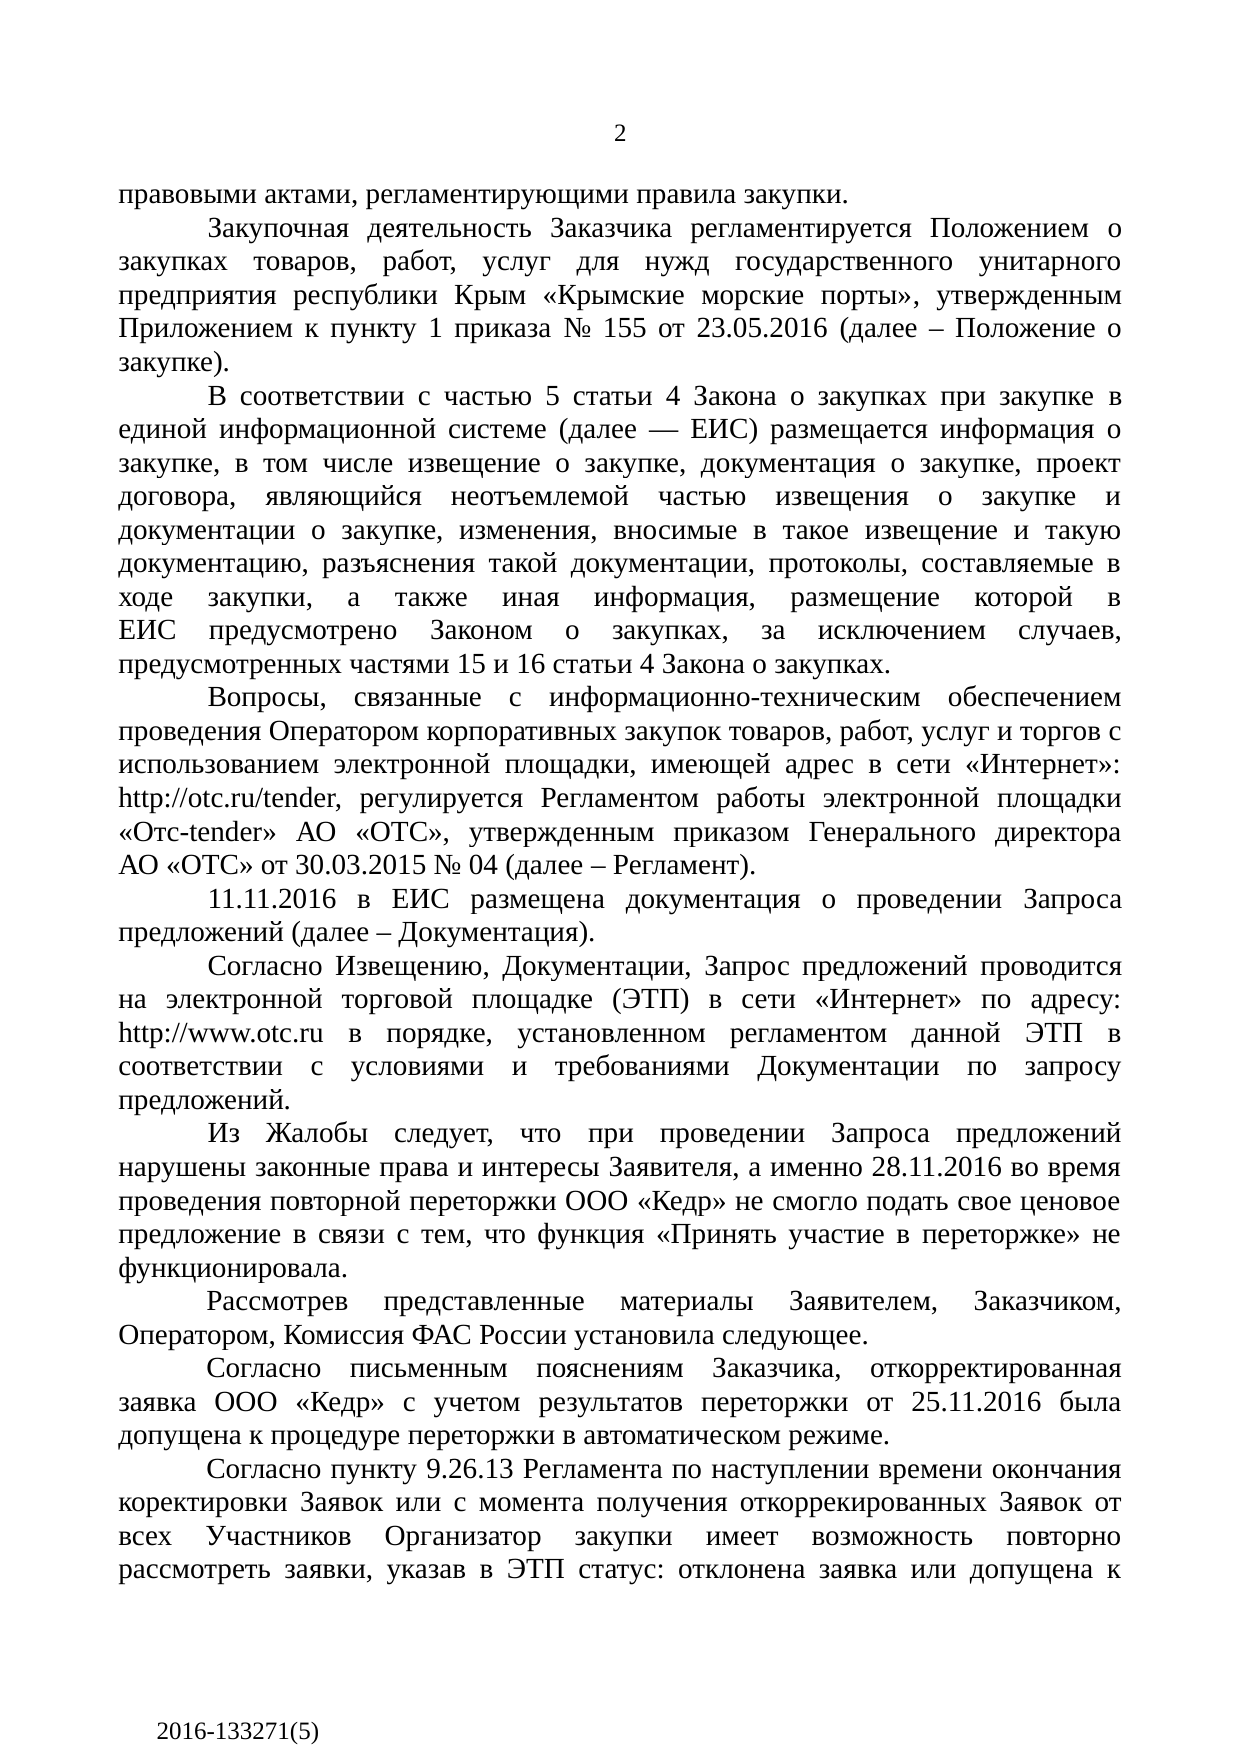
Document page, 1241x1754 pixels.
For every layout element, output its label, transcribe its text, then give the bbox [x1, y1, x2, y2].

text Из Жалобы следует, что при проведении Запроса предложений нарушены законные права и интересы Заявителя, а именно 28.11.2016 во время проведения повторной переторжки ООО «Кедр» не смогло подать свое ценовое предложение в связи с тем, что функция «Принять участие в переторжке» не функционировала. [118, 1116, 1122, 1283]
text Рассмотрев представленные материалы Заявителем, Заказчиком, Оператором, Комиссия ФАС России установила следующее. [118, 1283, 1122, 1350]
text Согласно пункту 9.26.13 Регламента по наступлении времени окончания коректировки Заявок или с момента получения откоррекированных Заявок от всех Участников Организатор закупки имеет возможность повторно рассмотреть заявки, указав в ЭТП статус: отклонена заявка или допущена к [118, 1451, 1122, 1585]
text Согласно Извещению, Документации, Запрос предложений проводится на электронной торговой площадке (ЭТП) в сети «Интернет» по адресу: http://www.otc.ru в порядке, установленном регламентом данной ЭТП в соответствии с условиями и требованиями Документации по запросу предложений. [118, 948, 1122, 1116]
text В соответствии с частью 5 статьи 4 Закона о закупках при закупке в единой информационной системе (далее — ЕИС) размещается информация о закупке, в том числе извещение о закупке, документация о закупке, проект договора, являющийся неотъемлемой частью извещения о закупке и документации о закупке, изменения, вносимые в такое извещение и такую документацию, разъяснения такой документации, протоколы, составляемые в ходе закупки, а также иная информация, размещение которой в ЕИС предусмотрено Законом о закупках, за исключением случаев, предусмотренных частями 15 и 16 статьи 4 Закона о закупках. [118, 378, 1122, 679]
text правовыми актами, регламентирующими правила закупки. [118, 176, 1122, 210]
text Согласно письменным пояснениям Заказчика, откорректированная заявка ООО «Кедр» с учетом результатов переторжки от 25.11.2016 была допущена к процедуре переторжки в автоматическом режиме. [118, 1350, 1122, 1451]
text 11.11.2016 в ЕИС размещена документация о проведении Запроса предложений (далее – Документация). [118, 881, 1122, 948]
text Закупочная деятельность Заказчика регламентируется Положением о закупках товаров, работ, услуг для нужд государственного унитарного предприятия республики Крым «Крымские морские порты», утвержденным Приложением к пункту 1 приказа № 155 от 23.05.2016 (далее – Положение о закупке). [118, 210, 1122, 378]
text Вопросы, связанные с информационно-техническим обеспечением проведения Оператором корпоративных закупок товаров, работ, услуг и торгов с использованием электронной площадки, имеющей адрес в сети «Интернет»: http://otc.ru/tender, регулируется Регламентом работы электронной площадки «Oтc-tender» АО «ОТС», утвержденным приказом Генерального директора АО «ОТС» от 30.03.2015 № 04 (далее – Регламент). [118, 679, 1122, 881]
